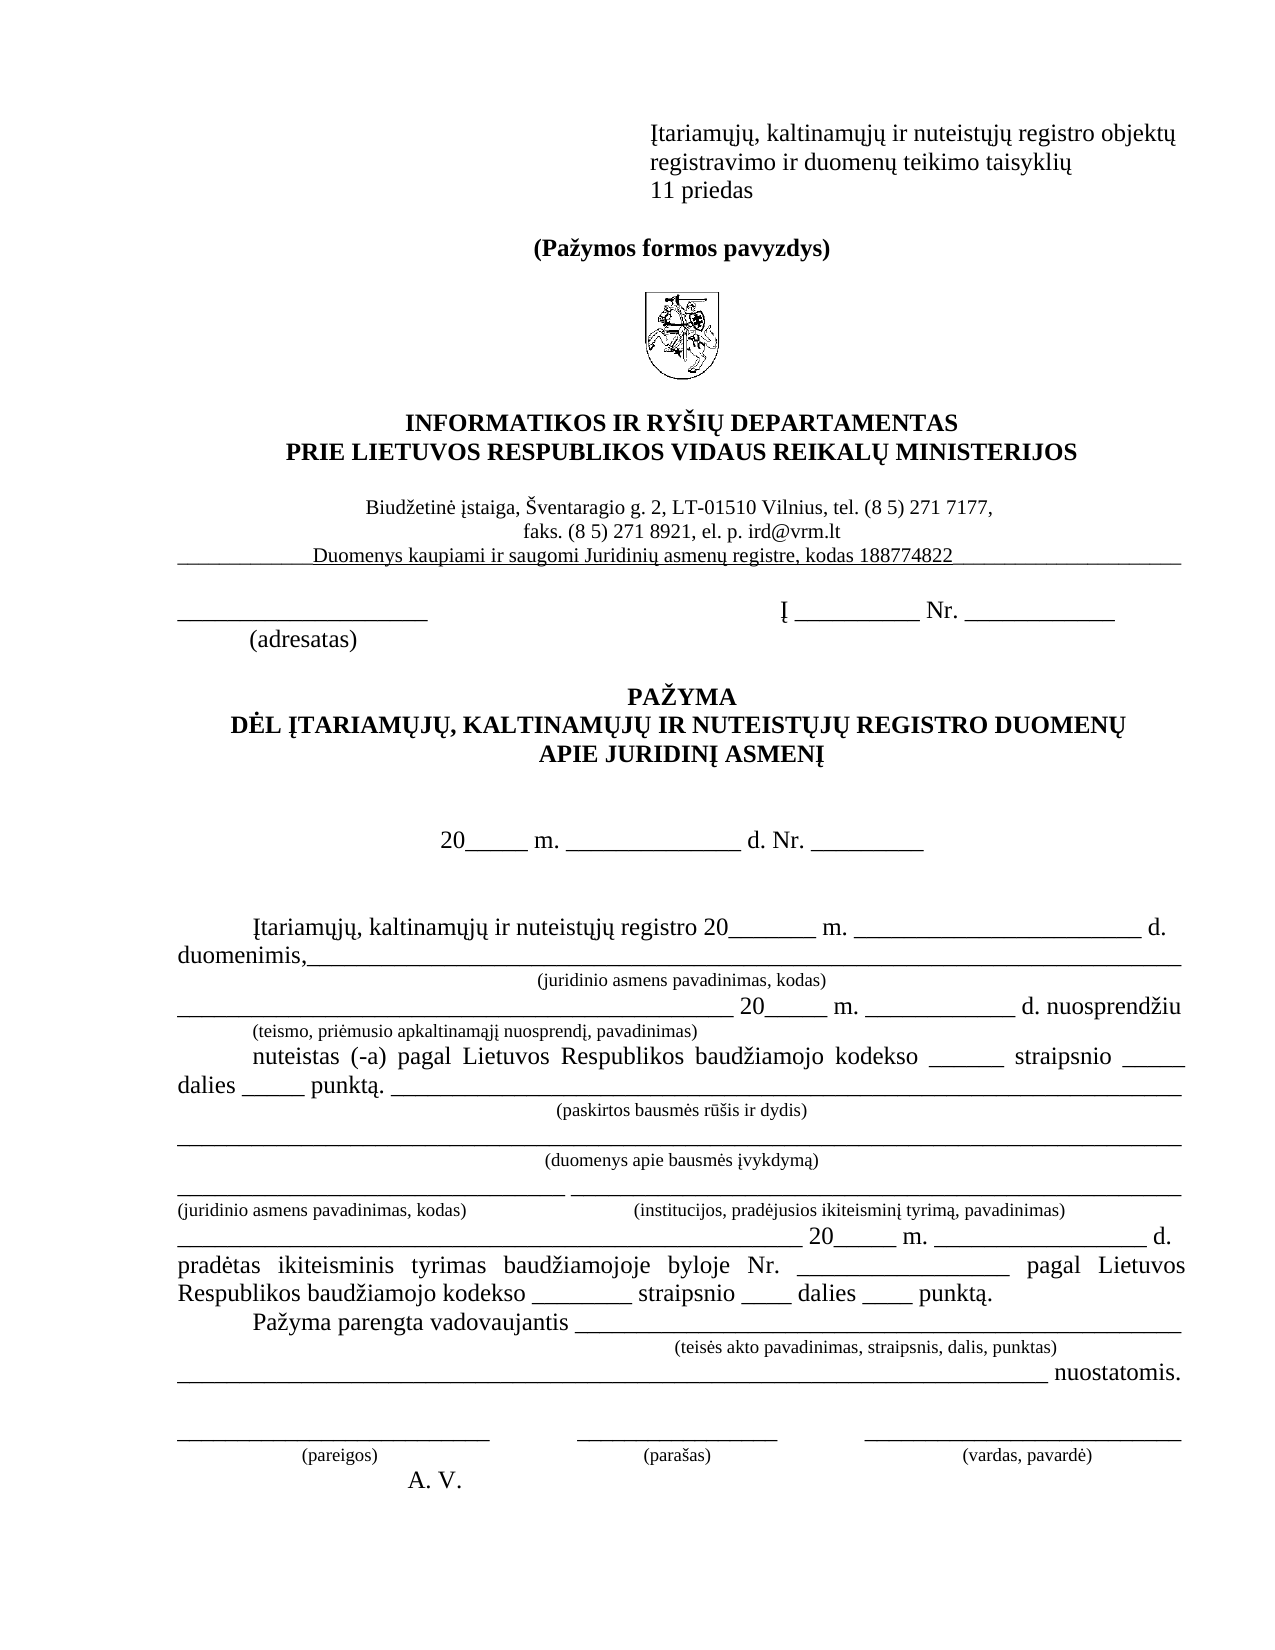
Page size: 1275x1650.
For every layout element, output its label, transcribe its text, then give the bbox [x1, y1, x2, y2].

text nuostatomis. [177, 1357, 1186, 1386]
text faks. (8 5) 271 8921, el. p. ird@vrm.lt [177, 519, 1186, 543]
text duomenimis, [177, 941, 1186, 969]
text (juridinio asmens pavadinimas, kodas) (institucijos, pradėjusios ikiteisminį tyrimą, pavadinimas) [177, 1199, 1186, 1221]
text (duomenys apie bausmės įvykdymą) [177, 1149, 1186, 1171]
text 11 priedas [177, 176, 1186, 204]
text nuteistas (-a) pagal Lietuvos Respublikos baudžiamojo kodekso ______ straipsnio _____ dalies _____ punktą. [177, 1041, 1186, 1099]
text (paskirtos bausmės rūšis ir dydis) [177, 1099, 1186, 1120]
text __________________________________________________ 20_____ m. _________________ d. [177, 1221, 1186, 1250]
text (adresatas) [177, 624, 1186, 653]
text PAŽYMA [177, 682, 1186, 711]
text INFORMATIKOS IR RYŠIŲ DEPARTAMENTAS [177, 408, 1186, 437]
text Įtariamųjų, kaltinamųjų ir nuteistųjų registro 20_______ m. _______________________ d. [177, 912, 1186, 941]
text (juridinio asmens pavadinimas, kodas) [177, 969, 1186, 991]
text ____________________ Į __________ Nr. ____________ [177, 596, 1186, 624]
text 20_____ m. ____________ d. nuosprendžiu [177, 991, 1186, 1020]
text (Pažymos formos pavyzdys) [177, 233, 1186, 262]
text registravimo ir duomenų teikimo taisyklių [650, 147, 1186, 176]
text Biudžetinė įstaiga, Šventaragio g. 2, LT-01510 Vilnius, tel. (8 5) 271 7177, [177, 495, 1186, 519]
text pradėtas ikiteisminis tyrimas baudžiamojoje byloje Nr. _________________ pagal Lietuvos Respublikos baudžiamojo kodekso ________ straipsnio ____ dalies ____ punktą. [177, 1250, 1186, 1307]
text APIE JURIDINĮ ASMENĮ [177, 739, 1186, 768]
text Įtariamųjų, kaltinamųjų ir nuteistųjų registro objektų [650, 118, 1186, 147]
text 20_____ m. ______________ d. Nr. _________ [177, 826, 1186, 854]
text PRIE LIETUVOS RESPUBLIKOS VIDAUS REIKALŲ MINISTERIJOS [177, 437, 1186, 466]
text _______________________________ [177, 1171, 1186, 1199]
text (teisės akto pavadinimas, straipsnis, dalis, punktas) [177, 1336, 1186, 1357]
text Pažyma parengta vadovaujantis [177, 1307, 1186, 1336]
text A. V. [177, 1465, 1186, 1494]
text DĖL ĮTARIAMŲJŲ, KALTINAMŲJŲ IR NUTEISTŲJŲ REGISTRO DUOMENŲ [177, 711, 1186, 739]
text _____________Duomenys kaupiami ir saugomi Juridinių asmenų registre, kodas 188774822 [177, 543, 1186, 567]
text (pareigos) (parašas) (vardas, pavardė) [177, 1444, 1186, 1465]
text (teismo, priėmusio apkaltinamąjį nuosprendį, pavadinimas) [177, 1020, 1186, 1041]
